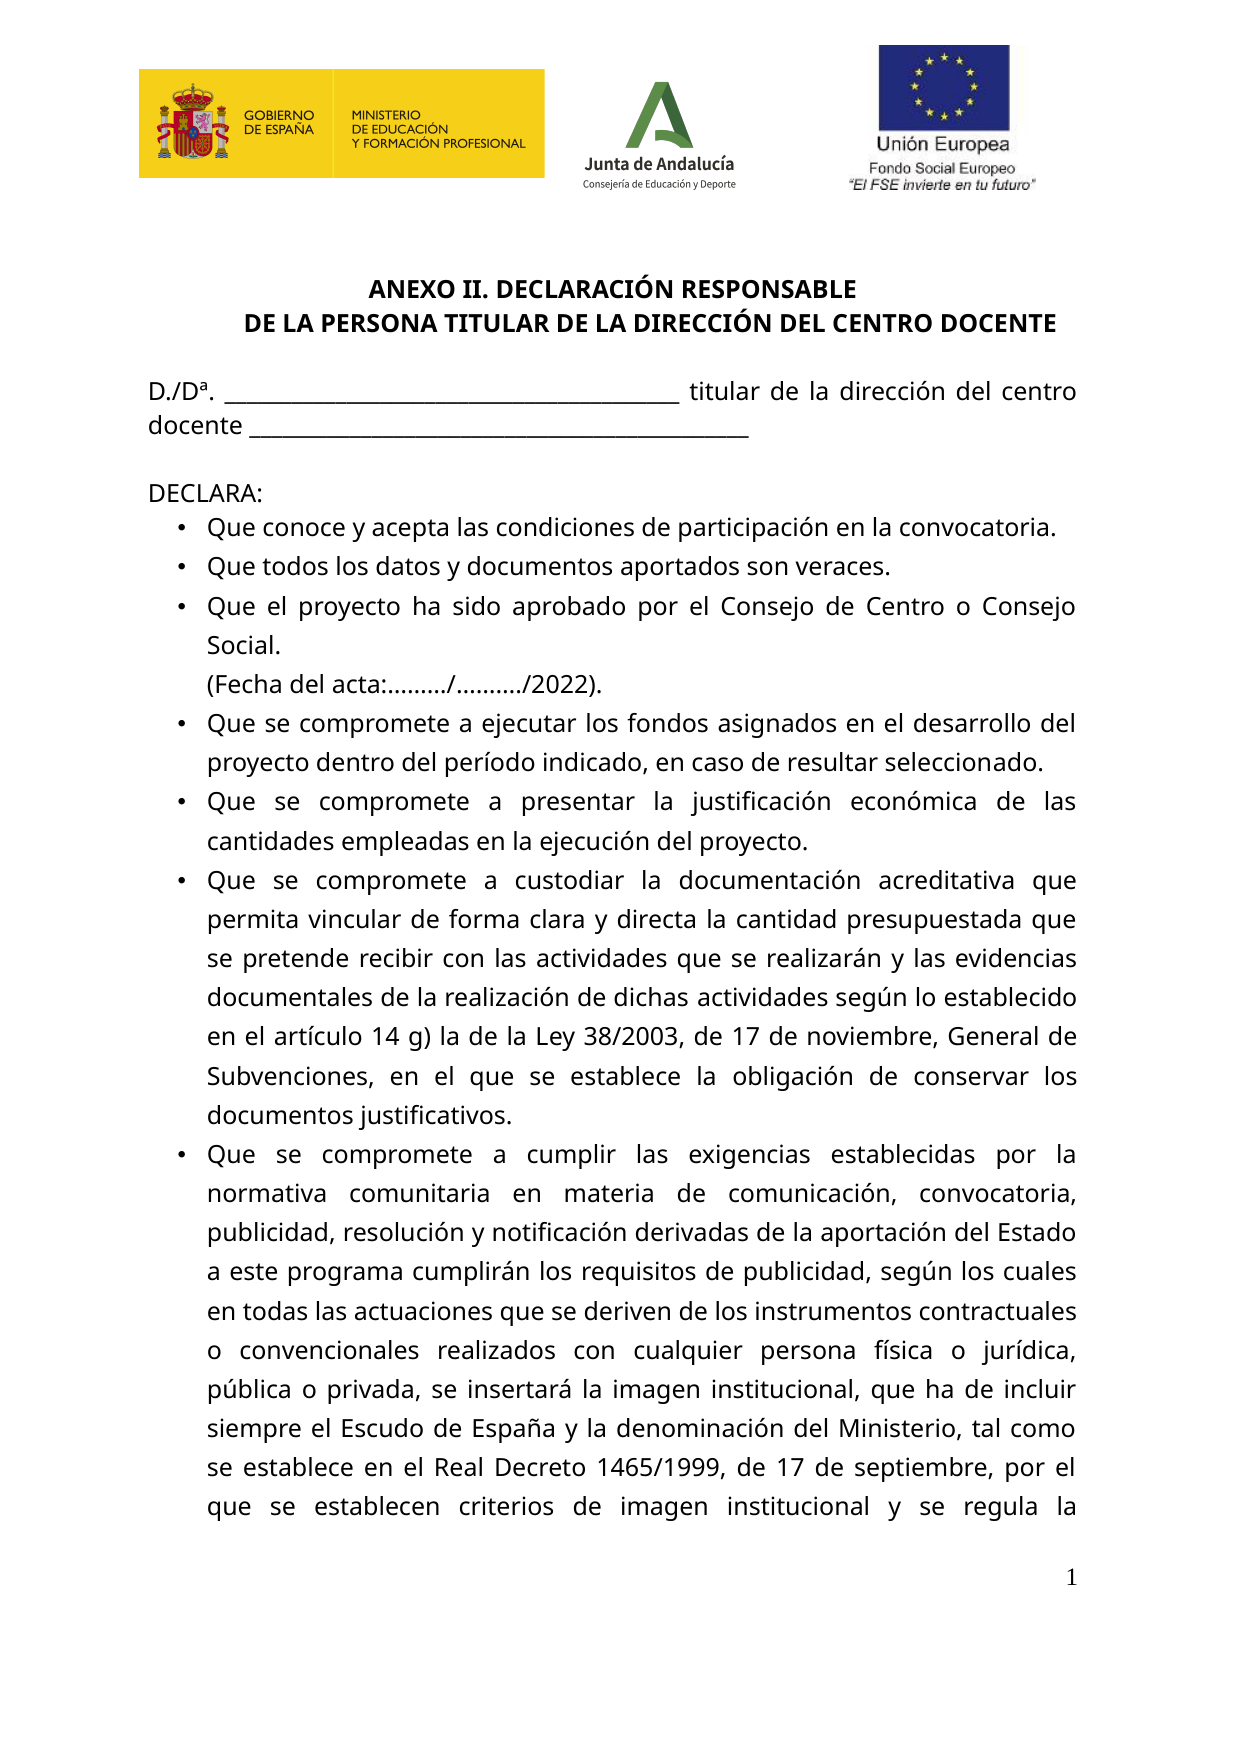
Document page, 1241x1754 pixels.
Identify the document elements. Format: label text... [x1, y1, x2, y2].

text (Fecha del acta:………/………./2022). [207, 667, 1078, 701]
list Que se compromete a custodiar la documentación acreditativa que permita vincular de forma clara y directa la cantidad presupuestada que se pretende recibir con las actividades que se realizarán y las evidencias documentales de la realización de dichas actividades según lo establecido en el artículo 14 g) la de la Ley 38/2003, de 17 de noviembre, General de Subvenciones, en el que se establece la obligación de conservar los documentos justificativos. [177, 862, 1078, 1131]
list Que se compromete a ejecutar los fondos asignados en el desarrollo del proyecto dentro del período indicado, en caso de resultar seleccionado. [177, 706, 1078, 779]
text ANEXO II. DECLARACIÓN RESPONSABLE [148, 271, 1078, 306]
text D./Dª. _________________________________________ titular de la dirección del centro docente _____________________________________________ [148, 374, 1078, 442]
picture [139, 69, 545, 178]
list Que conoce y acepta las condiciones de participación en la convocatoria. [177, 510, 1078, 544]
list Que se compromete a cumplir las exigencias establecidas por la normativa comunitaria en materia de comunicación, convocatoria, publicidad, resolución y notificación derivadas de la aportación del Estado a este programa cumplirán los requisitos de publicidad, según los cuales en todas las actuaciones que se deriven de los instrumentos contractuales o convencionales realizados con cualquier persona física o jurídica, pública o privada, se insertará la imagen institucional, que ha de incluir siempre el Escudo de España y la denominación del Ministerio, tal como se establece en el Real Decreto 1465/1999, de 17 de septiembre, por el que se establecen criterios de imagen institucional y se regula la [177, 1137, 1078, 1523]
text DECLARA: [148, 476, 1078, 510]
list Que se compromete a presentar la justificación económica de las cantidades empleadas en la ejecución del proyecto. [177, 784, 1078, 857]
text DE LA PERSONA TITULAR DE LA DIRECCIÓN DEL CENTRO DOCENTE [223, 306, 1078, 339]
picture [574, 69, 745, 196]
picture [848, 45, 1036, 190]
list Que el proyecto ha sido aprobado por el Consejo de Centro o Consejo Social. [177, 588, 1078, 661]
list Que todos los datos y documentos aportados son veraces. [177, 549, 1078, 583]
